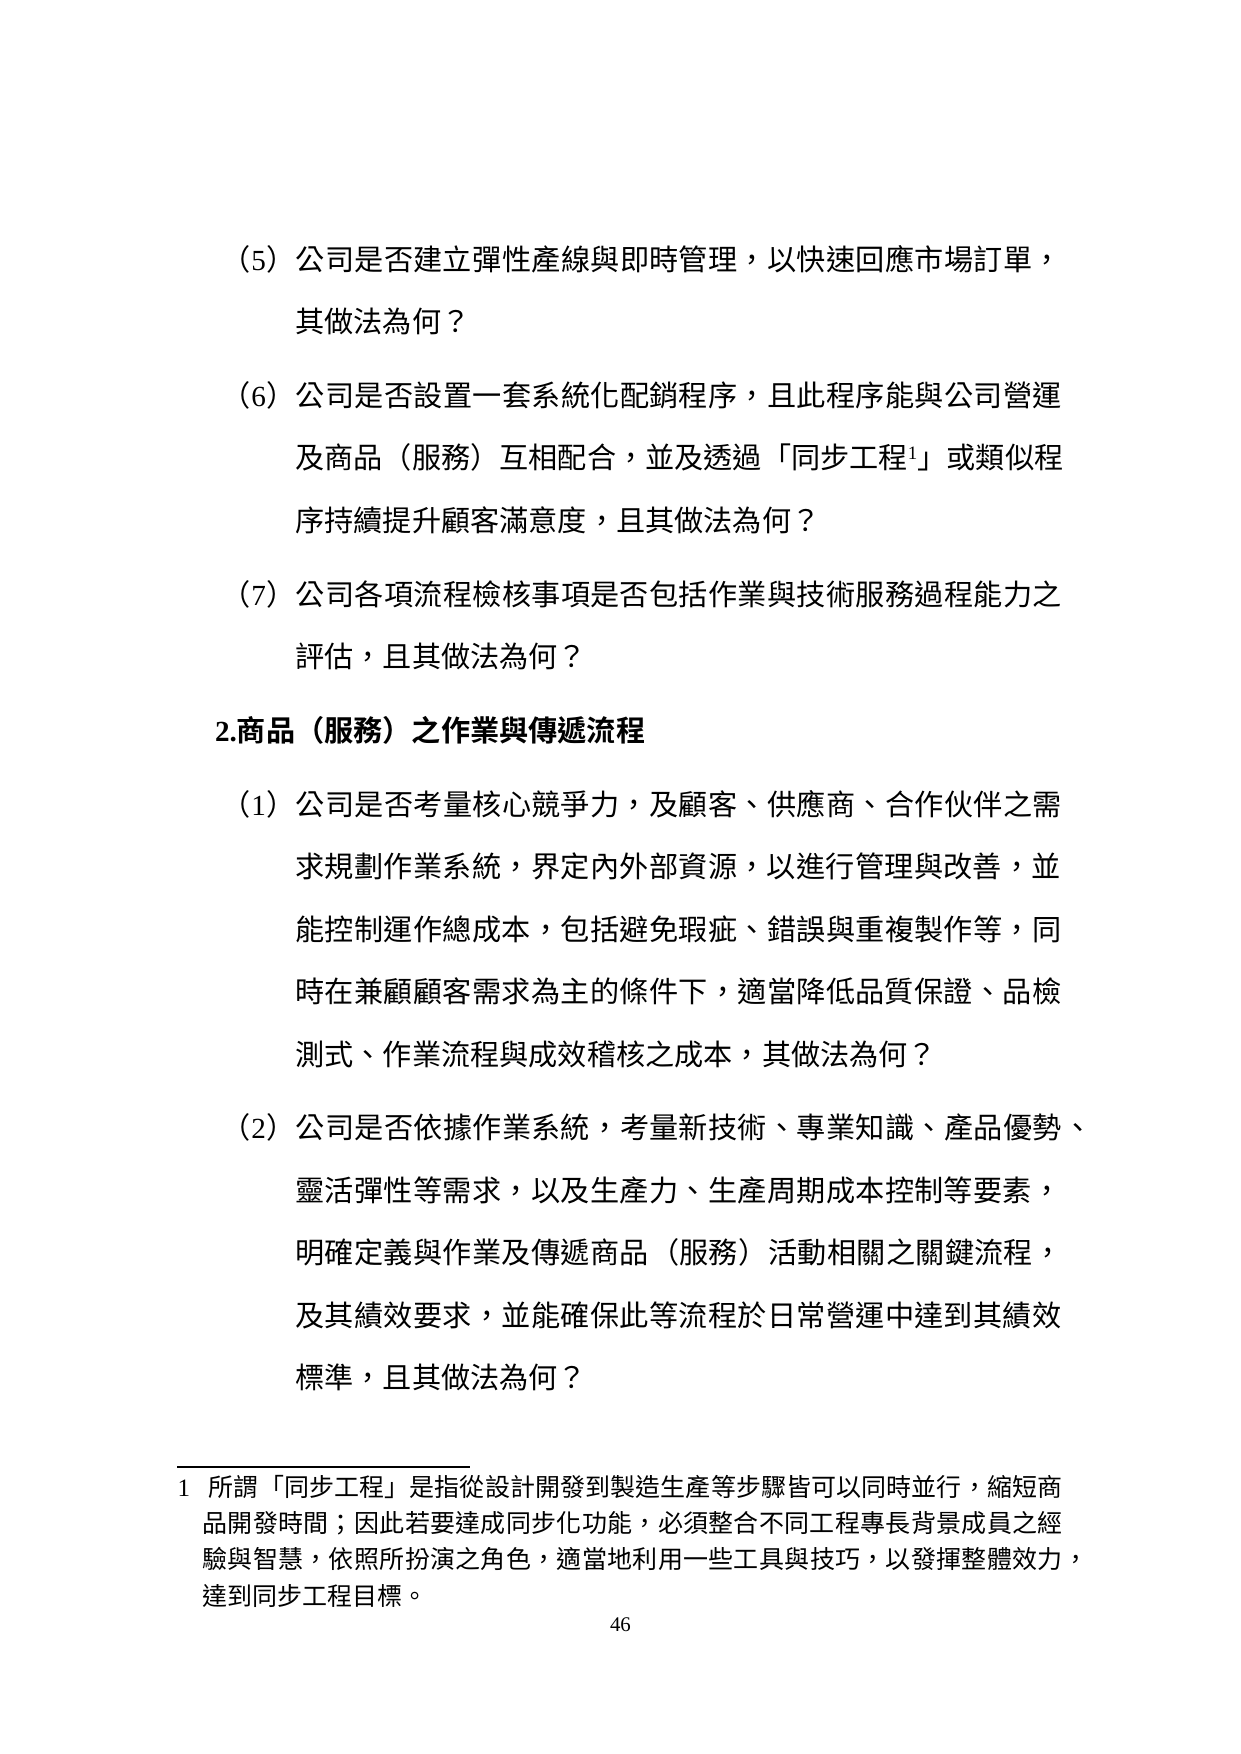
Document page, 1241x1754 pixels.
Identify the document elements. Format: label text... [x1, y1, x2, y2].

text （7）公司各項流程檢核事項是否包括作業與技術服務過程能力之評估，且其做法為何？ [222, 551, 1063, 676]
text （1）公司是否考量核心競爭力，及顧客、供應商、合作伙伴之需求規劃作業系統，界定內外部資源，以進行管理與改善，並能控制運作總成本，包括避免瑕疵、錯誤與重複製作等，同時在兼顧顧客需求為主的條件下，適當降低品質保證、品檢測式、作業流程與成效稽核之成本，其做法為何？ [222, 761, 1063, 1073]
text （4）公司是否闡明成功運用新科技於商品（服務）流程中之領先經驗，其做法為何？是否包含能明確評估運用科技之程度、範圍與有效性，並能應用最新科技技術之設計滿足顧客需求？ [222, 142, 1063, 204]
text （2）公司是否依據作業系統，考量新技術、專業知識、產品優勢、靈活彈性等需求，以及生產力、生產周期成本控制等要素，明確定義與作業及傳遞商品（服務）活動相關之關鍵流程，及其績效要求，並能確保此等流程於日常營運中達到其績效標準，且其做法為何？ [222, 1084, 1063, 1397]
text 2.商品（服務）之作業與傳遞流程 [215, 687, 1063, 749]
text （5）公司是否建立彈性產線與即時管理，以快速回應市場訂單，其做法為何？ [222, 216, 1063, 341]
text （6）公司是否設置一套系統化配銷程序，且此程序能與公司營運及商品（服務）互相配合，並及透過「同步工程」或類似程序持續提升顧客滿意度，且其做法為何？ [222, 352, 1063, 539]
text 所謂「同步工程」是指從設計開發到製造生產等步驟皆可以同時並行，縮短商品開發時間；因此若要達成同步化功能，必須整合不同工程專長背景成員之經驗與智慧，依照所扮演之角色，適當地利用一些工具與技巧，以發揮整體效力，達到同步工程目標。 [177, 1467, 1063, 1612]
